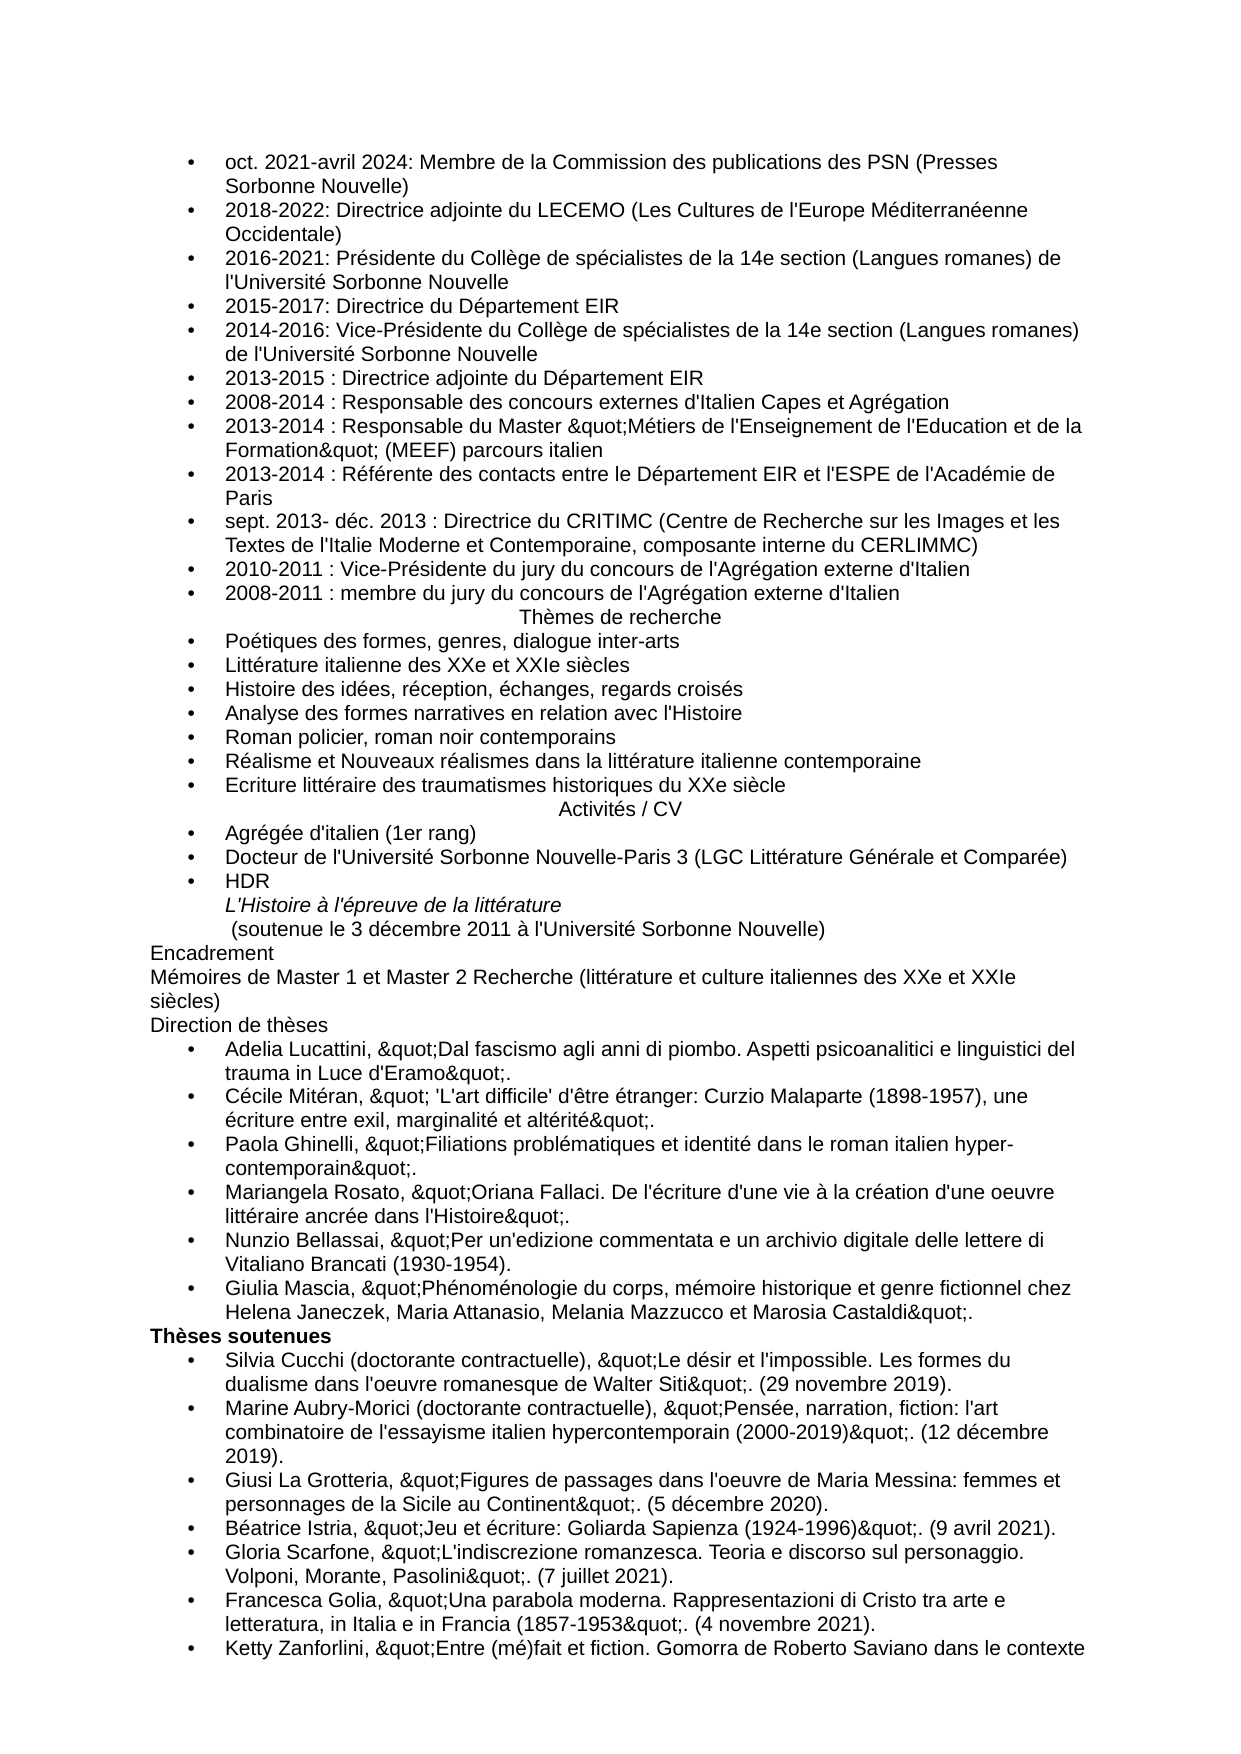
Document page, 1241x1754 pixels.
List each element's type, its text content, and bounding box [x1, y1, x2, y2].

list oct. 2021-avril 2024: Membre de la Commission des publications des PSN (Presses Sorbonne Nouvelle) [187, 150, 1090, 198]
list Roman policier, roman noir contemporains [187, 725, 1090, 749]
list Histoire des idées, réception, échanges, regards croisés [187, 677, 1090, 701]
list 2013-2015 : Directrice adjointe du Département EIR [187, 366, 1090, 389]
list 2010-2011 : Vice-Présidente du jury du concours de l'Agrégation externe d'Italien [187, 557, 1090, 581]
list Silvia Cucchi (doctorante contractuelle), &quot;Le désir et l'impossible. Les formes du dualisme dans l'oeuvre romanesque de Walter Siti&quot;. (29 novembre 2019). [187, 1348, 1090, 1396]
list Docteur de l'Université Sorbonne Nouvelle-Paris 3 (LGC Littérature Générale et Comparée) [187, 845, 1090, 869]
list Béatrice Istria, &quot;Jeu et écriture: Goliarda Sapienza (1924-1996)&quot;. (9 avril 2021). [187, 1516, 1090, 1539]
list HDR [187, 869, 1090, 893]
list 2016-2021: Présidente du Collège de spécialistes de la 14e section (Langues romanes) de l'Université Sorbonne Nouvelle [187, 246, 1090, 294]
list 2013-2014 : Responsable du Master &quot;Métiers de l'Enseignement de l'Education et de la Formation&quot; (MEEF) parcours italien [187, 413, 1090, 461]
text Thèses soutenues [150, 1324, 1090, 1348]
list Cécile Mitéran, &quot; 'L'art difficile' d'être étranger: Curzio Malaparte (1898-1957), une écriture entre exil, marginalité et altérité&quot;. [187, 1084, 1090, 1132]
list Agrégée d'italien (1er rang) [187, 821, 1090, 845]
list Giusi La Grotteria, &quot;Figures de passages dans l'oeuvre de Maria Messina: femmes et personnages de la Sicile au Continent&quot;. (5 décembre 2020). [187, 1468, 1090, 1516]
list Mariangela Rosato, &quot;Oriana Fallaci. De l'écriture d'une vie à la création d'une oeuvre littéraire ancrée dans l'Histoire&quot;. [187, 1180, 1090, 1228]
list 2014-2016: Vice-Présidente du Collège de spécialistes de la 14e section (Langues romanes) de l'Université Sorbonne Nouvelle [187, 318, 1090, 366]
list Giulia Mascia, &quot;Phénoménologie du corps, mémoire historique et genre fictionnel chez Helena Janeczek, Maria Attanasio, Melania Mazzucco et Marosia Castaldi&quot;. [187, 1276, 1090, 1324]
list Ecriture littéraire des traumatismes historiques du XXe siècle [187, 773, 1090, 797]
subtitle Activités / CV [150, 797, 1090, 821]
list Gloria Scarfone, &quot;L'indiscrezione romanzesca. Teoria e discorso sul personaggio. Volponi, Morante, Pasolini&quot;. (7 juillet 2021). [187, 1539, 1090, 1587]
subtitle Thèmes de recherche [150, 605, 1090, 629]
list Littérature italienne des XXe et XXIe siècles [187, 653, 1090, 677]
list Adelia Lucattini, &quot;Dal fascismo agli anni di piombo. Aspetti psicoanalitici e linguistici del trauma in Luce d'Eramo&quot;. [187, 1036, 1090, 1084]
list Paola Ghinelli, &quot;Filiations problématiques et identité dans le roman italien hyper-contemporain&quot;. [187, 1132, 1090, 1180]
list sept. 2013- déc. 2013 : Directrice du CRITIMC (Centre de Recherche sur les Images et les Textes de l'Italie Moderne et Contemporaine, composante interne du CERLIMMC) [187, 509, 1090, 557]
list Francesca Golia, &quot;Una parabola moderna. Rappresentazioni di Cristo tra arte e letteratura, in Italia e in Francia (1857-1953&quot;. (4 novembre 2021). [187, 1587, 1090, 1635]
list 2008-2014 : Responsable des concours externes d'Italien Capes et Agrégation [187, 389, 1090, 413]
list L'Histoire à l'épreuve de la littérature [187, 893, 1090, 917]
list 2015-2017: Directrice du Département EIR [187, 294, 1090, 318]
subtitle Direction de thèses [150, 1012, 1090, 1036]
list Poétiques des formes, genres, dialogue inter-arts [187, 629, 1090, 653]
subtitle Encadrement [150, 941, 1090, 964]
list 2018-2022: Directrice adjointe du LECEMO (Les Cultures de l'Europe Méditerranéenne Occidentale) [187, 198, 1090, 246]
list 2008-2011 : membre du jury du concours de l'Agrégation externe d'Italien [187, 581, 1090, 605]
list (soutenue le 3 décembre 2011 à l'Université Sorbonne Nouvelle) [187, 917, 1090, 941]
text Mémoires de Master 1 et Master 2 Recherche (littérature et culture italiennes des XXe et XXIe siècles) [150, 964, 1090, 1012]
list Réalisme et Nouveaux réalismes dans la littérature italienne contemporaine [187, 749, 1090, 773]
list Marine Aubry-Morici (doctorante contractuelle), &quot;Pensée, narration, fiction: l'art combinatoire de l'essayisme italien hypercontemporain (2000-2019)&quot;. (12 décembre 2019). [187, 1396, 1090, 1468]
list Ketty Zanforlini, &quot;Entre (mé)fait et fiction. Gomorra de Roberto Saviano dans le contexte [187, 1635, 1090, 1659]
list 2013-2014 : Référente des contacts entre le Département EIR et l'ESPE de l'Académie de Paris [187, 461, 1090, 509]
list Nunzio Bellassai, &quot;Per un'edizione commentata e un archivio digitale delle lettere di Vitaliano Brancati (1930-1954). [187, 1228, 1090, 1276]
list Analyse des formes narratives en relation avec l'Histoire [187, 701, 1090, 725]
